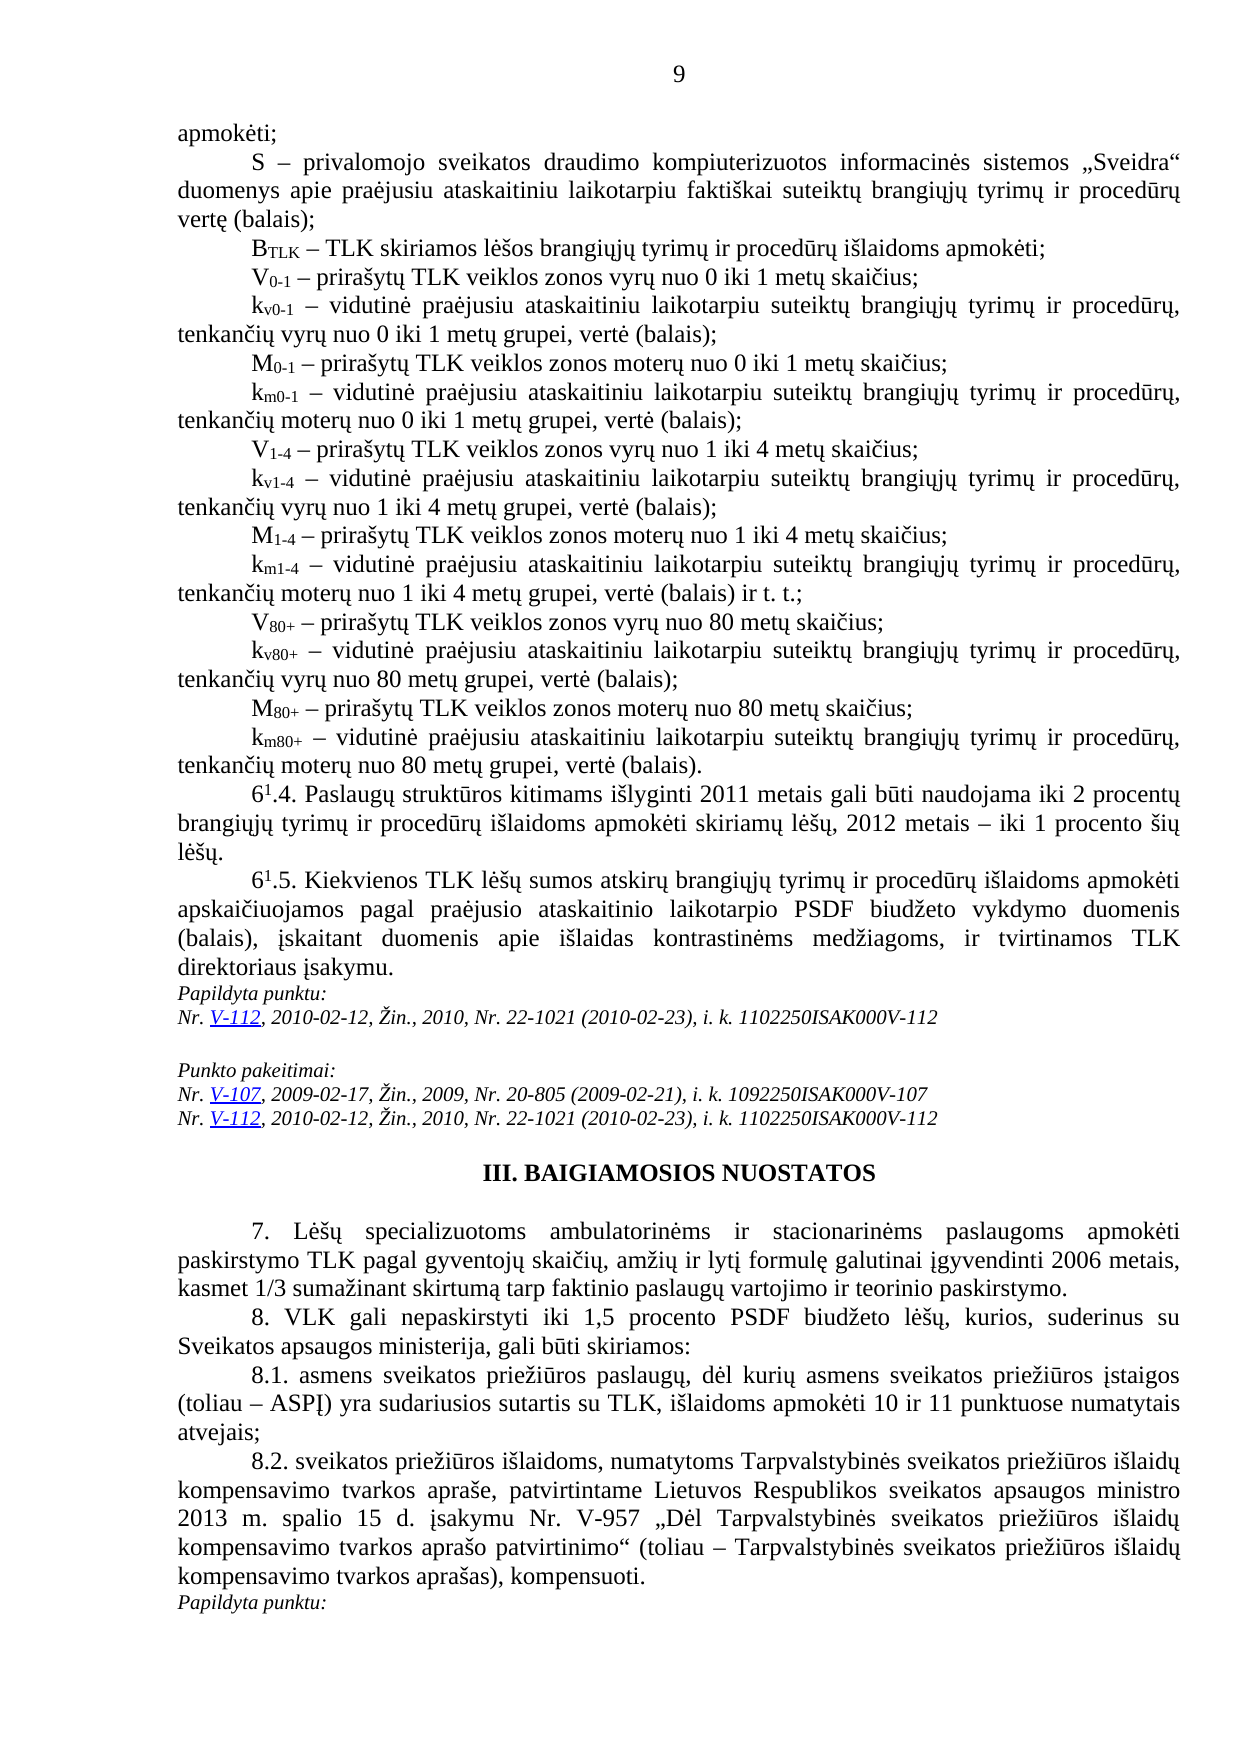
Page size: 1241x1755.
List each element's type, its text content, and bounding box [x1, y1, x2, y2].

text S – privalomojo sveikatos draudimo kompiuterizuotos informacinės sistemos „Sveidra“ duomenys apie praėjusiu ataskaitiniu laikotarpiu faktiškai suteiktų brangiųjų tyrimų ir procedūrų vertę (balais); [177, 147, 1181, 233]
text Nr. V-112, 2010-02-12, Žin., 2010, Nr. 22-1021 (2010-02-23), i. k. 1102250ISAK000V-112 [177, 1106, 1181, 1130]
text km1-4 – vidutinė praėjusiu ataskaitiniu laikotarpiu suteiktų brangiųjų tyrimų ir procedūrų, tenkančių moterų nuo 1 iki 4 metų grupei, vertė (balais) ir t. t.; [177, 549, 1181, 607]
text 8.1. asmens sveikatos priežiūros paslaugų, dėl kurių asmens sveikatos priežiūros įstaigos (toliau – ASPĮ) yra sudariusios sutartis su TLK, išlaidoms apmokėti 10 ir 11 punktuose numatytais atvejais; [177, 1360, 1181, 1446]
text kv0-1 – vidutinė praėjusiu ataskaitiniu laikotarpiu suteiktų brangiųjų tyrimų ir procedūrų, tenkančių vyrų nuo 0 iki 1 metų grupei, vertė (balais); [177, 291, 1181, 348]
text Nr. V-107, 2009-02-17, Žin., 2009, Nr. 20-805 (2009-02-21), i. k. 1092250ISAK000V-107 [177, 1082, 1181, 1106]
text M0-1 – prirašytų TLK veiklos zonos moterų nuo 0 iki 1 metų skaičius; [177, 348, 1181, 377]
text M80+ – prirašytų TLK veiklos zonos moterų nuo 80 metų skaičius; [177, 693, 1181, 722]
text M1-4 – prirašytų TLK veiklos zonos moterų nuo 1 iki 4 metų skaičius; [177, 521, 1181, 549]
text V0-1 – prirašytų TLK veiklos zonos vyrų nuo 0 iki 1 metų skaičius; [177, 262, 1181, 291]
text Punkto pakeitimai: [177, 1057, 1181, 1082]
text 7. Lėšų specializuotoms ambulatorinėms ir stacionarinėms paslaugoms apmokėti paskirstymo TLK pagal gyventojų skaičių, amžių ir lytį formulę galutinai įgyvendinti 2006 metais, kasmet 1/3 sumažinant skirtumą tarp faktinio paslaugų vartojimo ir teorinio paskirstymo. [177, 1216, 1181, 1302]
text 61.5. Kiekvienos TLK lėšų sumos atskirų brangiųjų tyrimų ir procedūrų išlaidoms apmokėti apskaičiuojamos pagal praėjusio ataskaitinio laikotarpio PSDF biudžeto vykdymo duomenis (balais), įskaitant duomenis apie išlaidas kontrastinėms medžiagoms, ir tvirtinamos TLK direktoriaus įsakymu. [177, 866, 1181, 981]
text V80+ – prirašytų TLK veiklos zonos vyrų nuo 80 metų skaičius; [177, 607, 1181, 636]
text kv1-4 – vidutinė praėjusiu ataskaitiniu laikotarpiu suteiktų brangiųjų tyrimų ir procedūrų, tenkančių vyrų nuo 1 iki 4 metų grupei, vertė (balais); [177, 463, 1181, 521]
text V1-4 – prirašytų TLK veiklos zonos vyrų nuo 1 iki 4 metų skaičius; [177, 434, 1181, 463]
text III. BAIGIAMOSIOS NUOSTATOS [177, 1158, 1181, 1187]
text Papildyta punktu: [177, 1590, 1181, 1614]
text kv80+ – vidutinė praėjusiu ataskaitiniu laikotarpiu suteiktų brangiųjų tyrimų ir procedūrų, tenkančių vyrų nuo 80 metų grupei, vertė (balais); [177, 636, 1181, 693]
text BTLK – TLK skiriamos lėšos brangiųjų tyrimų ir procedūrų išlaidoms apmokėti; [177, 233, 1181, 262]
text apmokėti; [177, 118, 1181, 147]
text km80+ – vidutinė praėjusiu ataskaitiniu laikotarpiu suteiktų brangiųjų tyrimų ir procedūrų, tenkančių moterų nuo 80 metų grupei, vertė (balais). [177, 722, 1181, 779]
text 61.4. Paslaugų struktūros kitimams išlyginti 2011 metais gali būti naudojama iki 2 procentų brangiųjų tyrimų ir procedūrų išlaidoms apmokėti skiriamų lėšų, 2012 metais – iki 1 procento šių lėšų. [177, 779, 1181, 866]
text 8.2. sveikatos priežiūros išlaidoms, numatytoms Tarpvalstybinės sveikatos priežiūros išlaidų kompensavimo tvarkos apraše, patvirtintame Lietuvos Respublikos sveikatos apsaugos ministro 2013 m. spalio 15 d. įsakymu Nr. V-957 „Dėl Tarpvalstybinės sveikatos priežiūros išlaidų kompensavimo tvarkos aprašo patvirtinimo“ (toliau – Tarpvalstybinės sveikatos priežiūros išlaidų kompensavimo tvarkos aprašas), kompensuoti. [177, 1446, 1181, 1590]
text Papildyta punktu: [177, 981, 1181, 1005]
text 8. VLK gali nepaskirstyti iki 1,5 procento PSDF biudžeto lėšų, kurios, suderinus su Sveikatos apsaugos ministerija, gali būti skiriamos: [177, 1302, 1181, 1360]
text Nr. V-112, 2010-02-12, Žin., 2010, Nr. 22-1021 (2010-02-23), i. k. 1102250ISAK000V-112 [177, 1005, 1181, 1029]
text km0-1 – vidutinė praėjusiu ataskaitiniu laikotarpiu suteiktų brangiųjų tyrimų ir procedūrų, tenkančių moterų nuo 0 iki 1 metų grupei, vertė (balais); [177, 377, 1181, 434]
